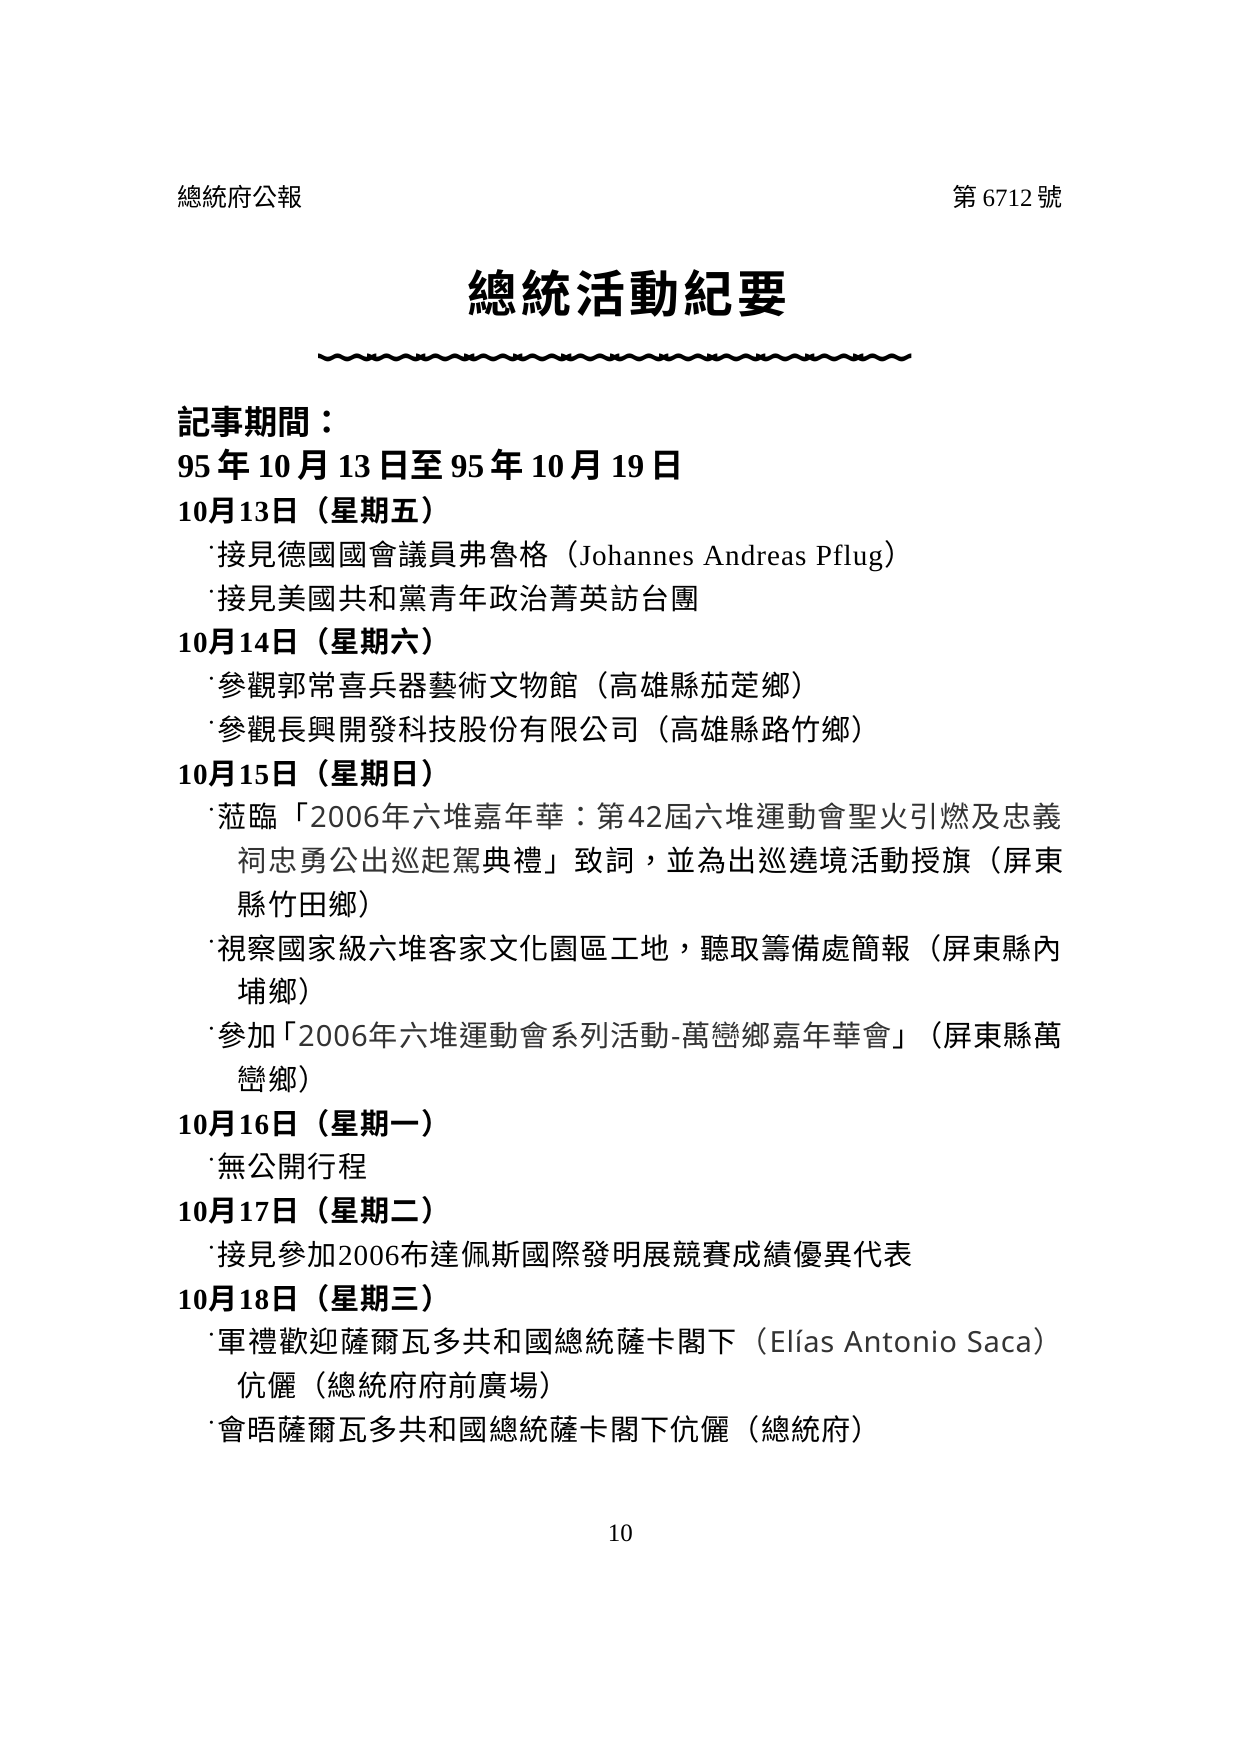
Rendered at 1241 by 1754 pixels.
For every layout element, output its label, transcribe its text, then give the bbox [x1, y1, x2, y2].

text ﹏﹏﹏﹏﹏﹏﹏﹏﹏﹏﹏﹏ [177, 337, 1063, 362]
text 10月13日（星期五） [177, 487, 1063, 530]
text ˙軍禮歡迎薩爾瓦多共和國總統薩卡閣下（Elías Antonio Saca）伉儷（總統府府前廣場） [206, 1318, 1063, 1405]
text 10月16日（星期一） [177, 1099, 1063, 1143]
text ˙蒞臨「2006年六堆嘉年華：第42屆六堆運動會聖火引燃及忠義祠忠勇公出巡起駕典禮」致詞，並為出巡遶境活動授旗（屏東縣竹田鄉） [206, 793, 1063, 924]
text ˙視察國家級六堆客家文化園區工地，聽取籌備處簡報（屏東縣內埔鄉） [206, 924, 1063, 1012]
text ˙參觀郭常喜兵器藝術文物館（高雄縣茄萣鄉） [206, 662, 1063, 705]
text ˙接見美國共和黨青年政治菁英訪台團 [206, 574, 1063, 618]
text 總統活動紀要 [192, 266, 1063, 324]
text ˙接見參加2006布達佩斯國際發明展競賽成績優異代表 [206, 1230, 1063, 1274]
text 記事期間： [177, 399, 1063, 443]
text ˙參觀長興開發科技股份有限公司（高雄縣路竹鄉） [206, 705, 1063, 749]
text ˙會晤薩爾瓦多共和國總統薩卡閣下伉儷（總統府） [206, 1405, 1063, 1449]
text 10月18日（星期三） [177, 1274, 1063, 1318]
text 10月14日（星期六） [177, 618, 1063, 662]
text ˙無公開行程 [206, 1143, 1063, 1187]
text ˙接見德國國會議員弗魯格（Johannes Andreas Pflug） [206, 530, 1063, 574]
text 10月15日（星期日） [177, 749, 1063, 793]
text ˙參加「2006年六堆運動會系列活動-萬巒鄉嘉年華會」（屏東縣萬巒鄉） [206, 1012, 1063, 1099]
text 95年10月13日至95年10月19日 [177, 443, 1063, 487]
text 10月17日（星期二） [177, 1187, 1063, 1230]
